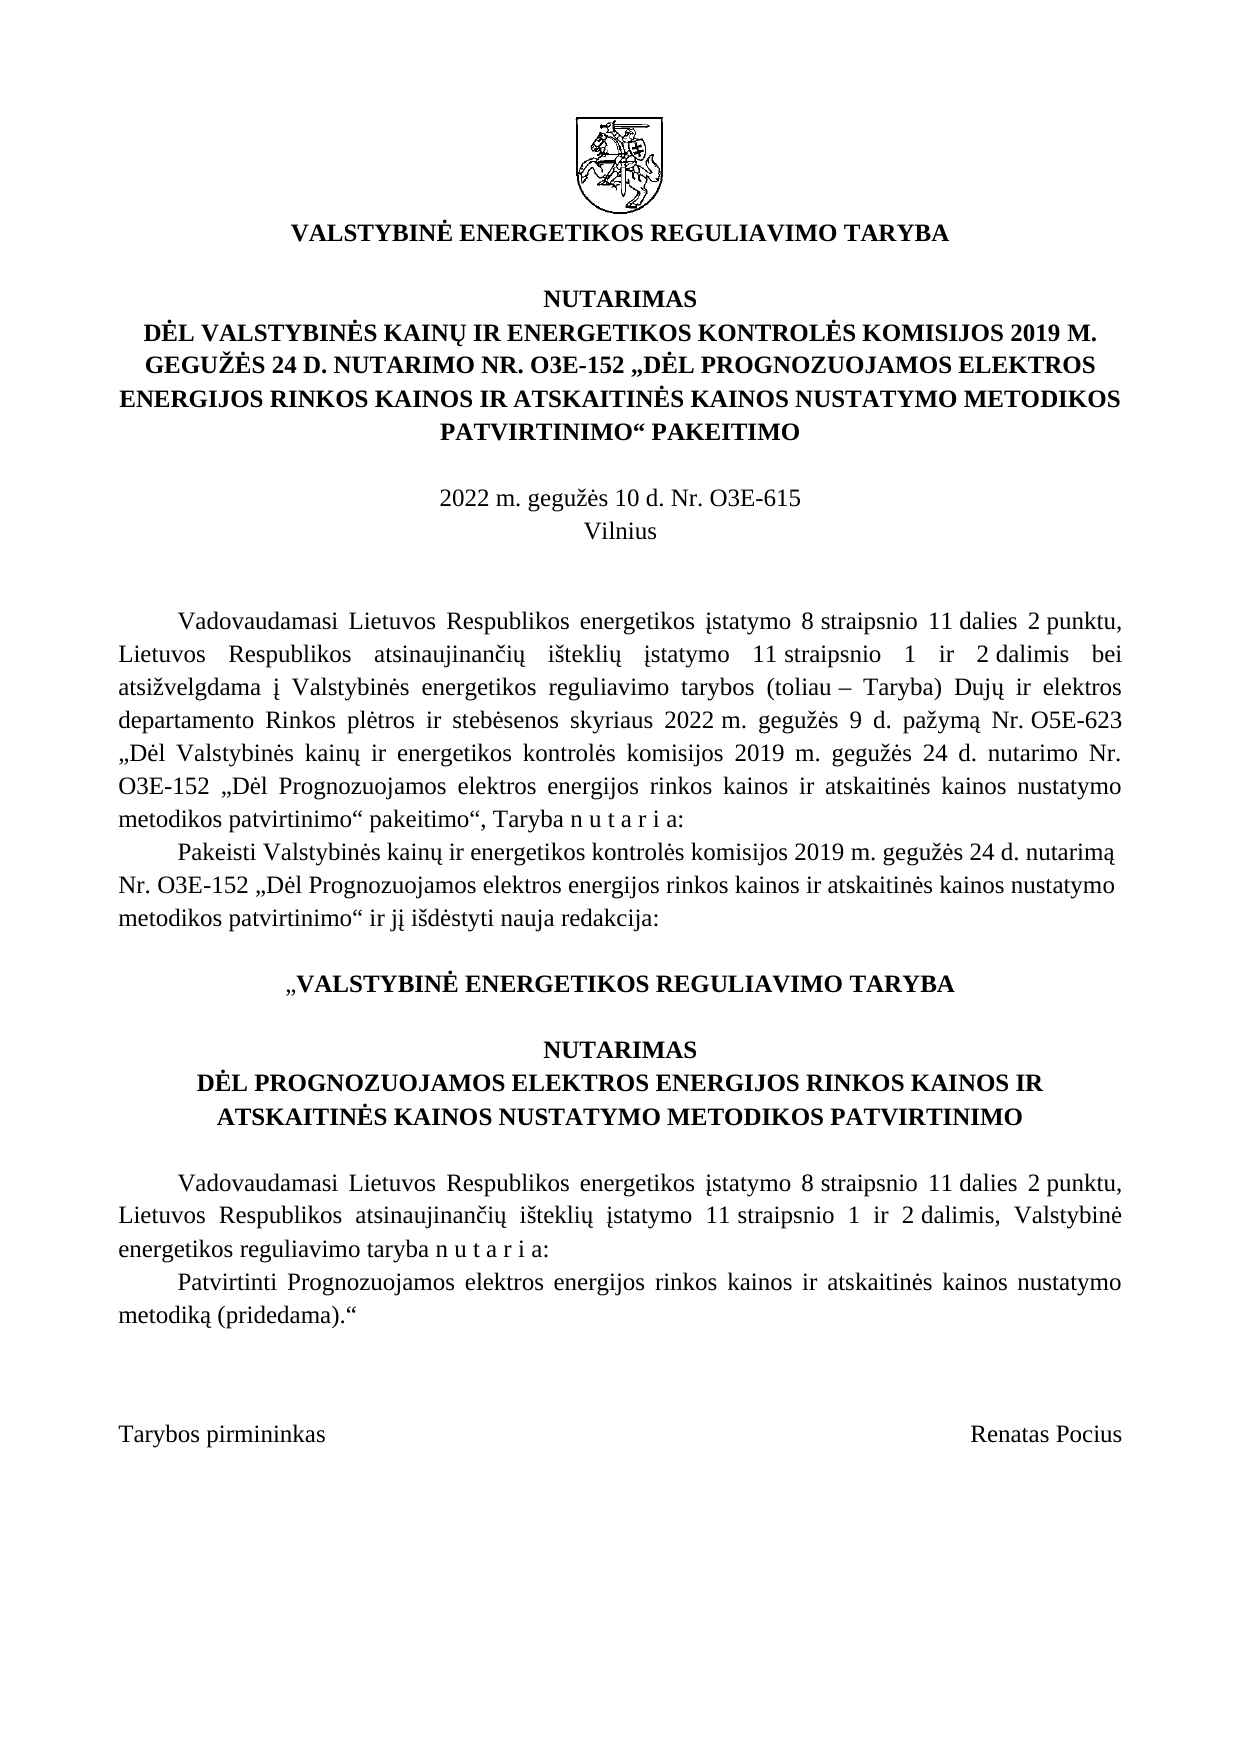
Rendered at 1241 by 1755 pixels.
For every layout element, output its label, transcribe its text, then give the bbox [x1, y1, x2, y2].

text Tarybos pirmininkas Renatas Pocius [118, 1419, 1122, 1448]
text Vadovaudamasi Lietuvos Respublikos energetikos įstatymo 8 straipsnio 11 dalies 2 punktu, Lietuvos Respublikos atsinaujinančių išteklių įstatymo 11 straipsnio 1 ir 2 dalimis, Valstybinė energetikos reguliavimo taryba nutaria: [118, 1168, 1122, 1262]
text DĖL VALSTYBINĖS KAINŲ IR ENERGETIKOS KONTROLĖS KOMISIJOS 2019 M. GEGUŽĖS 24 D. NUTARIMO NR. O3E-152 „DĖL PROGNOZUOJAMOS ELEKTROS ENERGIJOS RINKOS KAINOS IR ATSKAITINĖS KAINOS NUSTATYMO METODIKOS PATVIRTINIMO“ PAKEITIMO [118, 318, 1122, 445]
text DĖL PROGNOZUOJAMOS ELEKTROS ENERGIJOS RINKOS KAINOS IR ATSKAITINĖS KAINOS NUSTATYMO METODIKOS PATVIRTINIMO [118, 1068, 1122, 1130]
text Vilnius [118, 516, 1122, 544]
text NUTARIMAS [118, 1036, 1122, 1064]
text Patvirtinti Prognozuojamos elektros energijos rinkos kainos ir atskaitinės kainos nustatymo metodiką (pridedama).“ [118, 1267, 1122, 1328]
text „VALSTYBINĖ ENERGETIKOS REGULIAVIMO TARYBA [118, 969, 1122, 998]
text 2022 m. gegužės 10 d. Nr. O3E-615 [118, 483, 1122, 511]
text Vadovaudamasi Lietuvos Respublikos energetikos įstatymo 8 straipsnio 11 dalies 2 punktu, Lietuvos Respublikos atsinaujinančių išteklių įstatymo 11 straipsnio 1 ir 2 dalimis bei atsižvelgdama į Valstybinės energetikos reguliavimo tarybos (toliau – Taryba) Dujų ir elektros departamento Rinkos plėtros ir stebėsenos skyriaus 2022 m. gegužės 9 d. pažymą Nr. O5E-623 „Dėl Valstybinės kainų ir energetikos kontrolės komisijos 2019 m. gegužės 24 d. nutarimo Nr. O3E-152 „Dėl Prognozuojamos elektros energijos rinkos kainos ir atskaitinės kainos nustatymo metodikos patvirtinimo“ pakeitimo“, Taryba nutaria: [118, 606, 1122, 833]
text VALSTYBINĖ ENERGETIKOS REGULIAVIMO TARYBA [118, 218, 1122, 247]
text Pakeisti Valstybinės kainų ir energetikos kontrolės komisijos 2019 m. gegužės 24 d. nutarimą Nr. O3E-152 „Dėl Prognozuojamos elektros energijos rinkos kainos ir atskaitinės kainos nustatymo metodikos patvirtinimo“ ir jį išdėstyti nauja redakcija: [118, 837, 1122, 932]
text NUTARIMAS [118, 284, 1122, 313]
